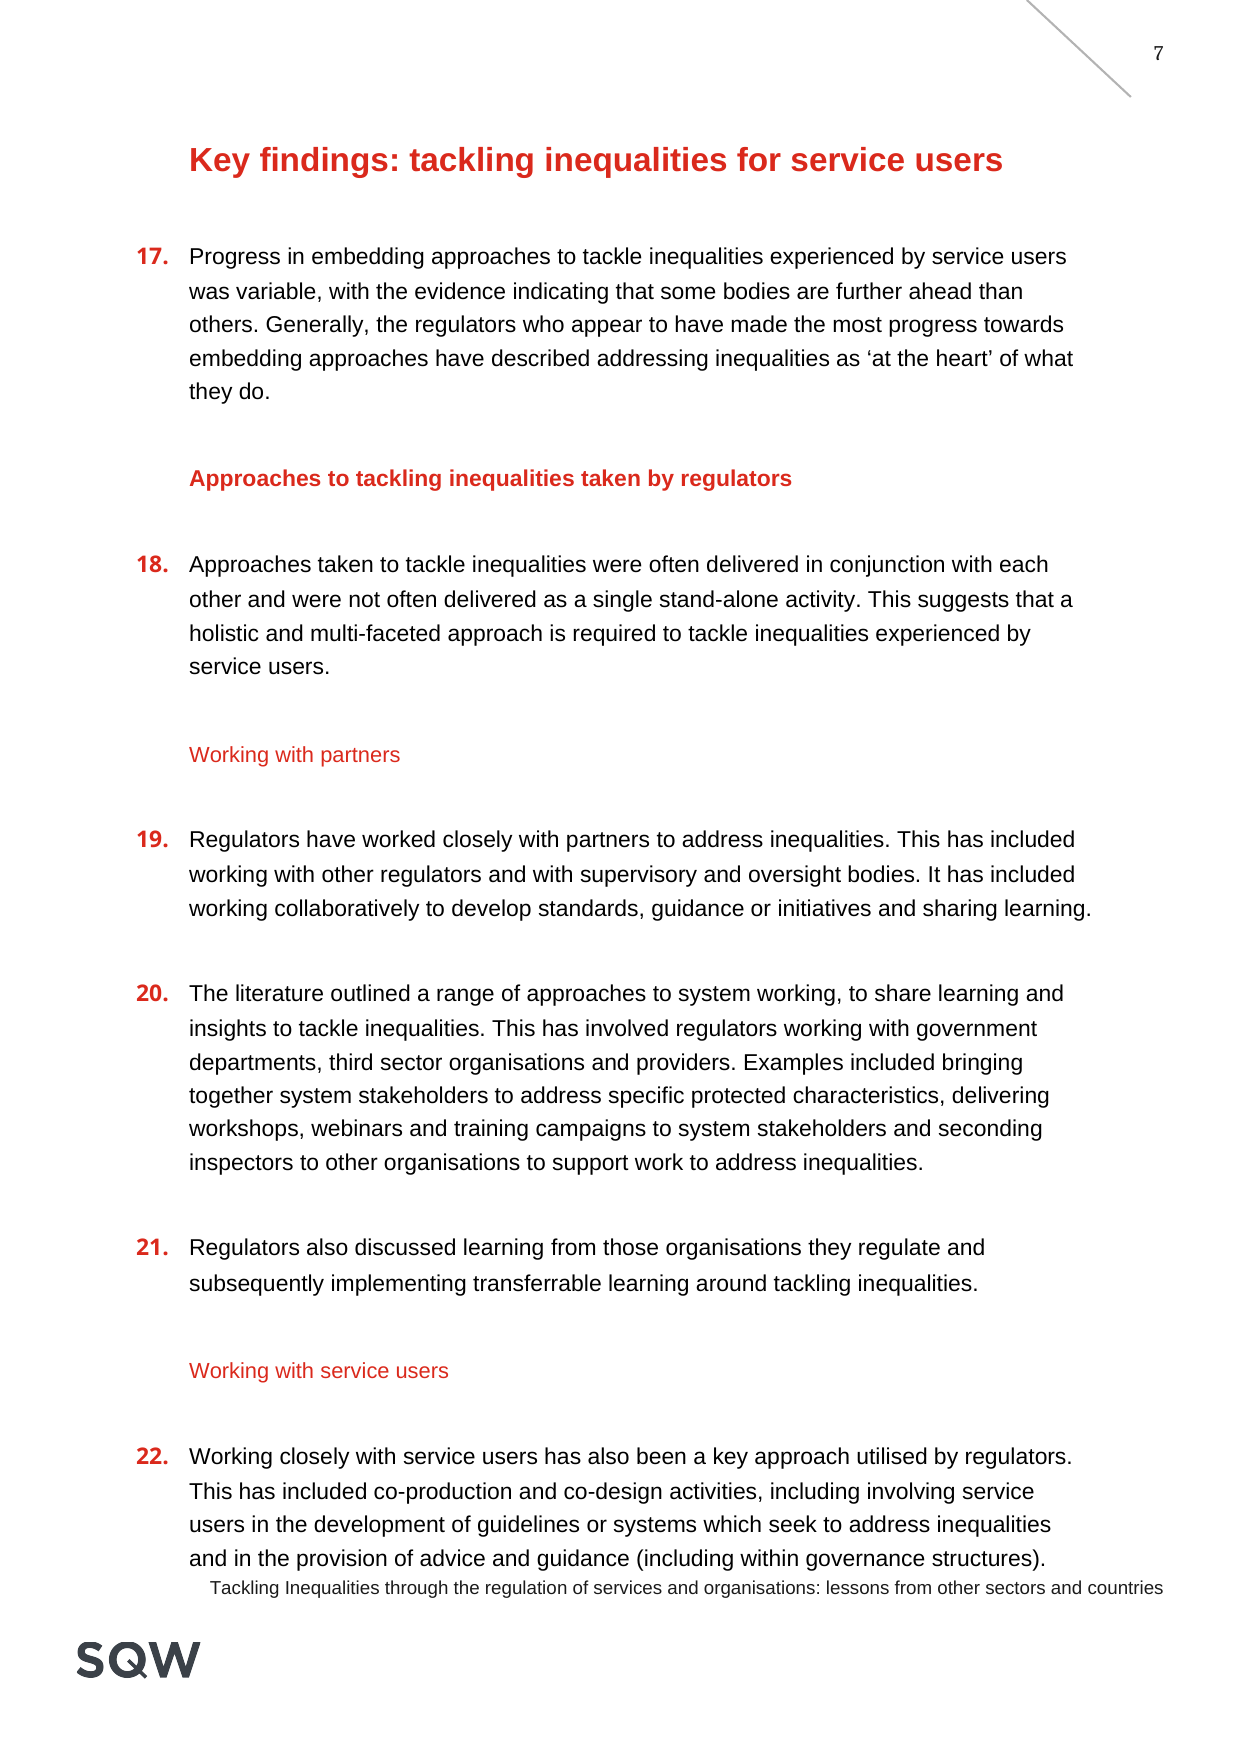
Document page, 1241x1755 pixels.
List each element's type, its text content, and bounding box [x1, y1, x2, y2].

list The literature outlined a range of approaches to system working, to share learning and insights to tackle inequalities. This has involved regulators working with government departments, third sector organisations and providers. Examples included bringing together system stakeholders to address specific protected characteristics, delivering workshops, webinars and training campaigns to system stakeholders and seconding inspectors to other organisations to support work to address inequalities. [136, 975, 1093, 1175]
subtitle Approaches to tackling inequalities taken by regulators [189, 458, 1093, 492]
list Regulators have worked closely with partners to address inequalities. This has included working with other regulators and with supervisory and oversight bodies. It has included working collaboratively to develop standards, guidance or initiatives and sharing learning. [136, 821, 1093, 921]
subtitle Key findings: tackling inequalities for service users [189, 142, 1093, 179]
list Approaches taken to tackle inequalities were often delivered in conjunction with each other and were not often delivered as a single stand-alone activity. This suggests that a holistic and multi-faceted approach is required to tackle inequalities experienced by service users. [136, 546, 1093, 679]
subtitle Working with partners [189, 733, 1093, 767]
list Progress in embedding approaches to tackle inequalities experienced by service users was variable, with the evidence indicating that some bodies are further ahead than others. Generally, the regulators who appear to have made the most progress towards embedding approaches have described addressing inequalities as ‘at the heart’ of what they do. [136, 238, 1093, 404]
list Regulators also discussed learning from those organisations they regulate and subsequently implementing transferrable learning around tackling inequalities. [136, 1229, 1093, 1296]
subtitle Working with service users [189, 1350, 1093, 1383]
list Working closely with service users has also been a key approach utilised by regulators. This has included co-production and co-design activities, including involving service users in the development of guidelines or systems which seek to address inequalities and in the provision of advice and guidance (including within governance structures). [136, 1438, 1093, 1571]
